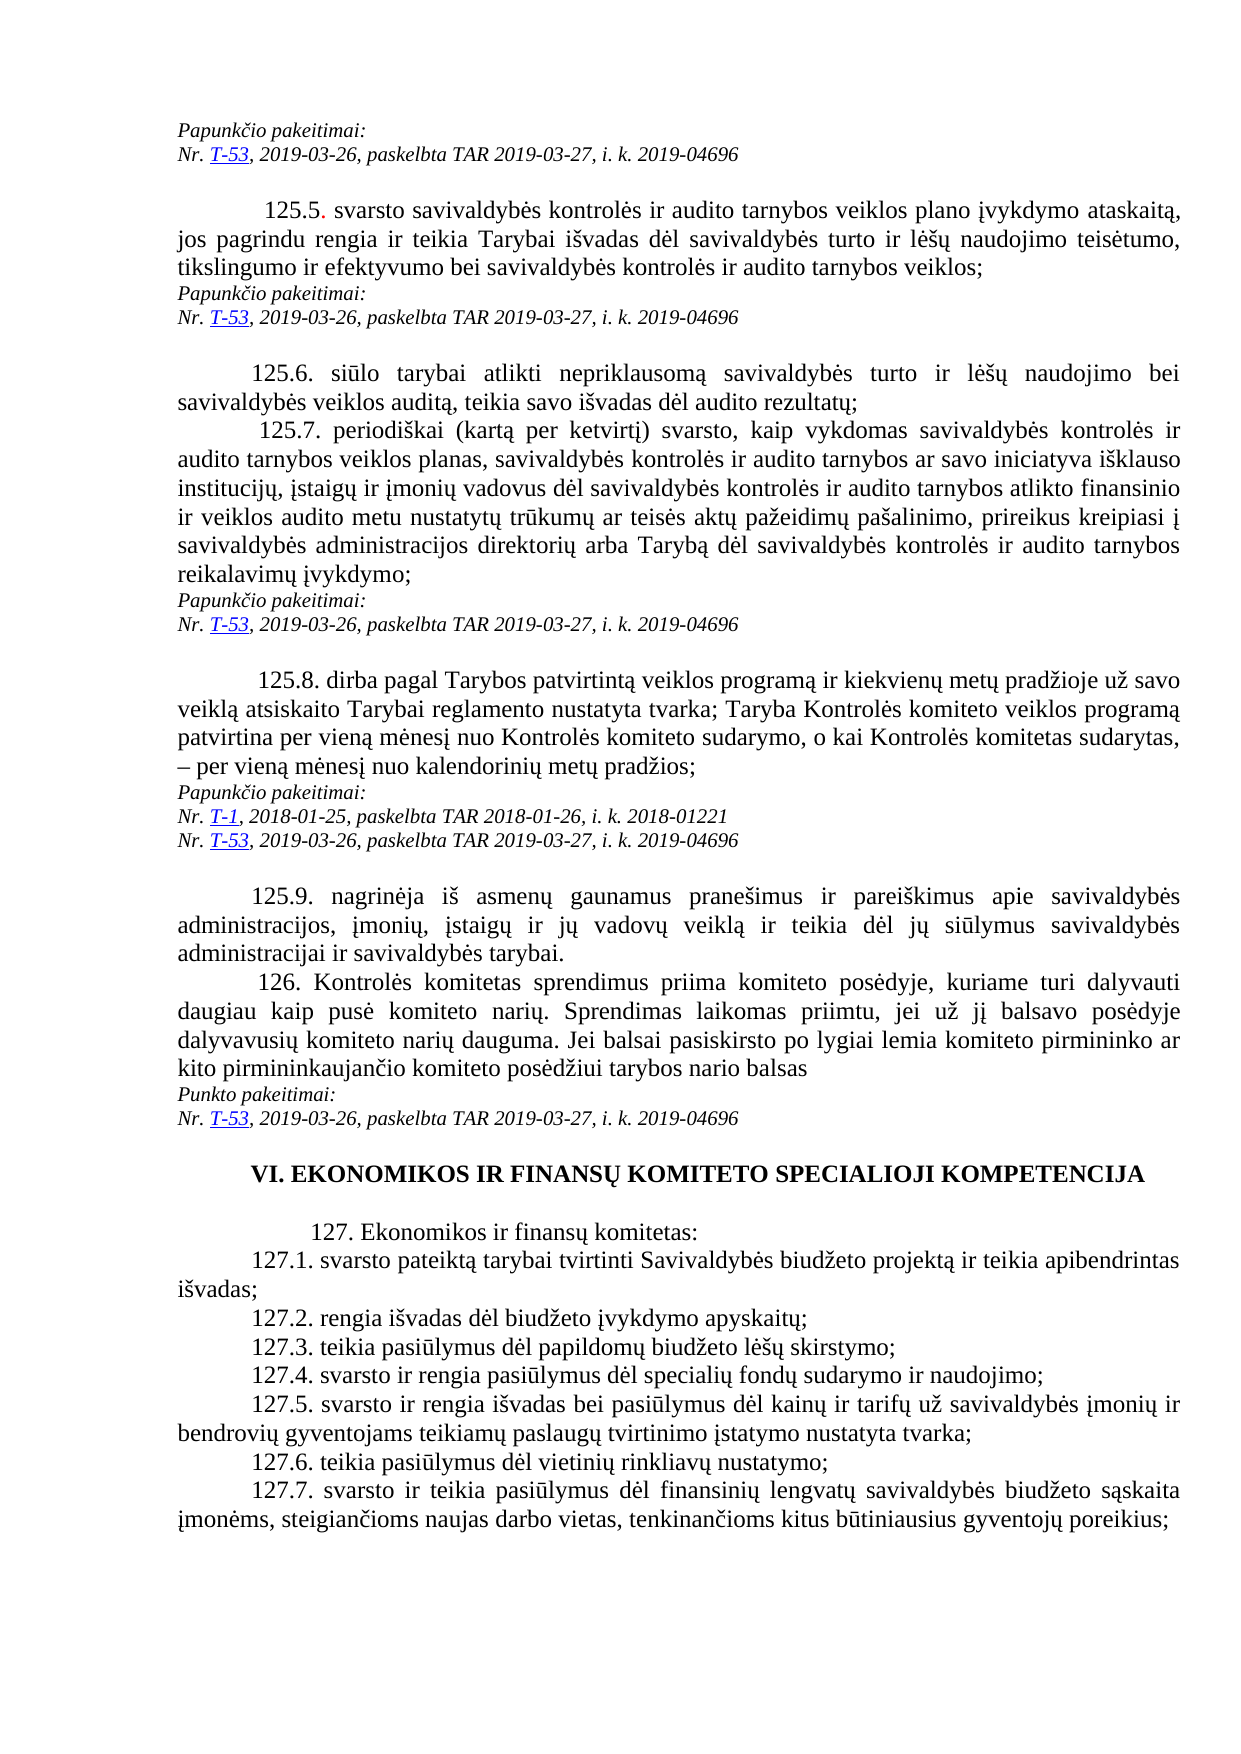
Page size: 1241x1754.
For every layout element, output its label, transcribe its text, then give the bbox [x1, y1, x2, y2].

text Nr. T-53, 2019-03-26, paskelbta TAR 2019-03-27, i. k. 2019-04696 [177, 305, 1181, 329]
text 125.8. dirba pagal Tarybos patvirtintą veiklos programą ir kiekvienų metų pradžioje už savo veiklą atsiskaito Tarybai reglamento nustatyta tvarka; Taryba Kontrolės komiteto veiklos programą patvirtina per vieną mėnesį nuo Kontrolės komiteto sudarymo, o kai Kontrolės komitetas sudarytas, – per vieną mėnesį nuo kalendorinių metų pradžios; [177, 665, 1181, 780]
text Nr. T-53, 2019-03-26, paskelbta TAR 2019-03-27, i. k. 2019-04696 [177, 142, 1181, 166]
text 127.3. teikia pasiūlymus dėl papildomų biudžeto lėšų skirstymo; [177, 1332, 1181, 1360]
text 125.9. nagrinėja iš asmenų gaunamus pranešimus ir pareiškimus apie savivaldybės administracijos, įmonių, įstaigų ir jų vadovų veiklą ir teikia dėl jų siūlymus savivaldybės administracijai ir savivaldybės tarybai. [177, 881, 1181, 967]
text Nr. T-53, 2019-03-26, paskelbta TAR 2019-03-27, i. k. 2019-04696 [177, 612, 1181, 636]
text 125.5. svarsto savivaldybės kontrolės ir audito tarnybos veiklos plano įvykdymo ataskaitą, jos pagrindu rengia ir teikia Tarybai išvadas dėl savivaldybės turto ir lėšų naudojimo teisėtumo, tikslingumo ir efektyvumo bei savivaldybės kontrolės ir audito tarnybos veiklos; [177, 195, 1181, 281]
text 127.6. teikia pasiūlymus dėl vietinių rinkliavų nustatymo; [177, 1447, 1181, 1475]
text 127.5. svarsto ir rengia išvadas bei pasiūlymus dėl kainų ir tarifų už savivaldybės įmonių ir bendrovių gyventojams teikiamų paslaugų tvirtinimo įstatymo nustatyta tvarka; [177, 1389, 1181, 1447]
text 125.6. siūlo tarybai atlikti nepriklausomą savivaldybės turto ir lėšų naudojimo bei savivaldybės veiklos auditą, teikia savo išvadas dėl audito rezultatų; [177, 358, 1181, 416]
text Papunkčio pakeitimai: [177, 281, 1181, 305]
text Nr. T-1, 2018-01-25, paskelbta TAR 2018-01-26, i. k. 2018-01221 [177, 804, 1181, 828]
text Papunkčio pakeitimai: [177, 780, 1181, 804]
text Papunkčio pakeitimai: [177, 118, 1181, 142]
text 127.1. svarsto pateiktą tarybai tvirtinti Savivaldybės biudžeto projektą ir teikia apibendrintas išvadas; [177, 1245, 1181, 1303]
text 127.2. rengia išvadas dėl biudžeto įvykdymo apyskaitų; [177, 1303, 1181, 1332]
text 127. Ekonomikos ir finansų komitetas: [236, 1217, 1181, 1245]
text Nr. T-53, 2019-03-26, paskelbta TAR 2019-03-27, i. k. 2019-04696 [177, 1106, 1181, 1130]
text 127.7. svarsto ir teikia pasiūlymus dėl finansinių lengvatų savivaldybės biudžeto sąskaita įmonėms, steigiančioms naujas darbo vietas, tenkinančioms kitus būtiniausius gyventojų poreikius; [177, 1475, 1181, 1533]
text Papunkčio pakeitimai: [177, 588, 1181, 612]
text 125.7. periodiškai (kartą per ketvirtį) svarsto, kaip vykdomas savivaldybės kontrolės ir audito tarnybos veiklos planas, savivaldybės kontrolės ir audito tarnybos ar savo iniciatyva išklauso institucijų, įstaigų ir įmonių vadovus dėl savivaldybės kontrolės ir audito tarnybos atlikto finansinio ir veiklos audito metu nustatytų trūkumų ar teisės aktų pažeidimų pašalinimo, prireikus kreipiasi į savivaldybės administracijos direktorių arba Tarybą dėl savivaldybės kontrolės ir audito tarnybos reikalavimų įvykdymo; [177, 416, 1181, 588]
text Nr. T-53, 2019-03-26, paskelbta TAR 2019-03-27, i. k. 2019-04696 [177, 828, 1181, 852]
text Punkto pakeitimai: [177, 1082, 1181, 1106]
text 126. Kontrolės komitetas sprendimus priima komiteto posėdyje, kuriame turi dalyvauti daugiau kaip pusė komiteto narių. Sprendimas laikomas priimtu, jei už jį balsavo posėdyje dalyvavusių komiteto narių dauguma. Jei balsai pasiskirsto po lygiai lemia komiteto pirmininko ar kito pirmininkaujančio komiteto posėdžiui tarybos nario balsas [177, 967, 1181, 1082]
text VI. EKONOMIKOS IR FINANSŲ KOMITETO SPECIALIOJI KOMPETENCIJA [215, 1159, 1181, 1188]
text 127.4. svarsto ir rengia pasiūlymus dėl specialių fondų sudarymo ir naudojimo; [177, 1360, 1181, 1389]
